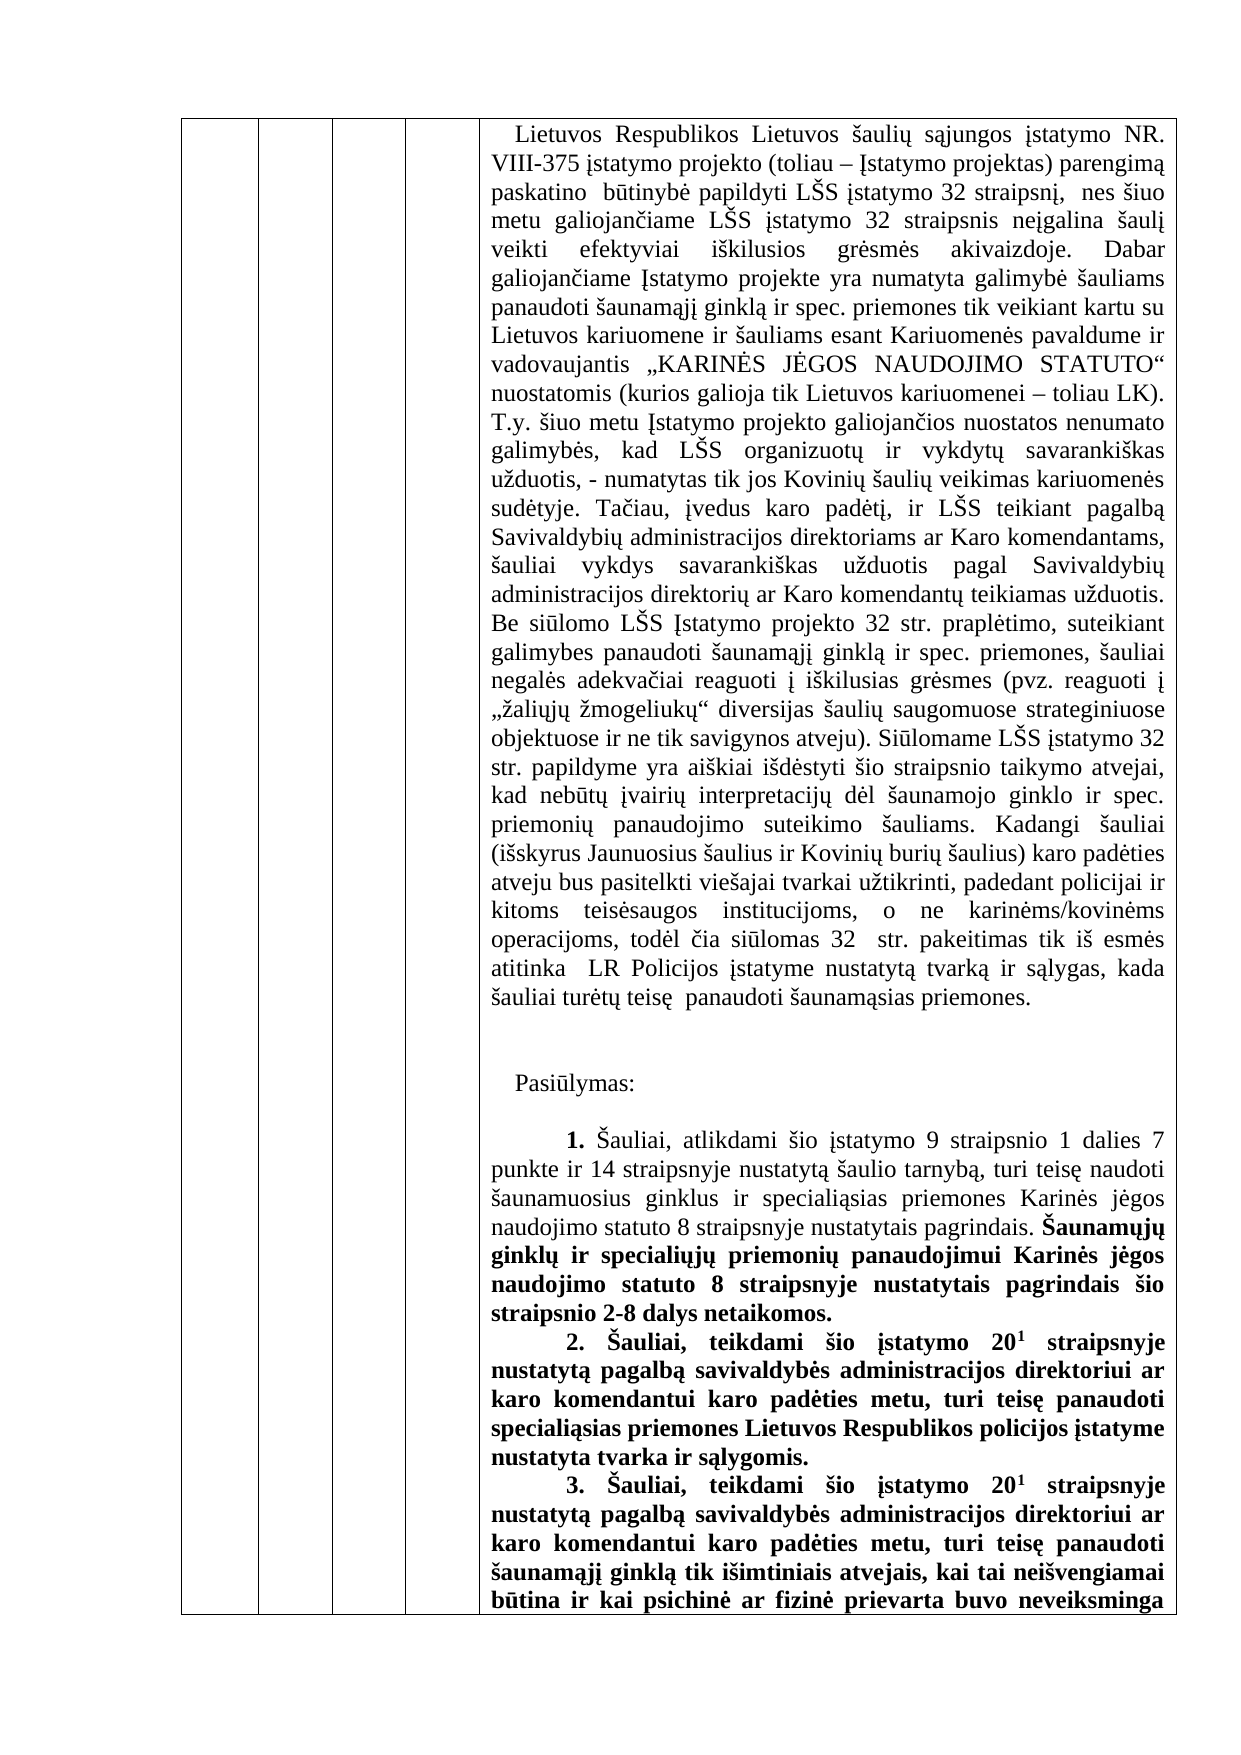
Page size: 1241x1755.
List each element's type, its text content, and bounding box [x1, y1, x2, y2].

table_cell [406, 119, 479, 1614]
table_cell [333, 119, 405, 1614]
table_cell [259, 119, 332, 1614]
table_cell Lietuvos Respublikos Lietuvos šaulių sąjungos įstatymo NR. VIII-375 įstatymo projekto (toliau – Įstatymo projektas) parengimą paskatino būtinybė papildyti LŠS įstatymo 32 straipsnį, nes šiuo metu galiojančiame LŠS įstatymo 32 straipsnis neįgalina šaulį veikti efektyviai iškilusios grėsmės akivaizdoje. Dabar galiojančiame Įstatymo projekte yra numatyta galimybė šauliams panaudoti šaunamąjį ginklą ir spec. priemones tik veikiant kartu su Lietuvos kariuomene ir šauliams esant Kariuomenės pavaldume ir vadovaujantis „KARINĖS JĖGOS NAUDOJIMO STATUTO“ nuostatomis (kurios galioja tik Lietuvos kariuomenei – toliau LK). T.y. šiuo metu Įstatymo projekto galiojančios nuostatos nenumato galimybės, kad LŠS organizuotų ir vykdytų savarankiškas užduotis, - numatytas tik jos Kovinių šaulių veikimas kariuomenės sudėtyje. Tačiau, įvedus karo padėtį, ir LŠS teikiant pagalbą Savivaldybių administracijos direktoriams ar Karo komendantams, šauliai vykdys savarankiškas užduotis pagal Savivaldybių administracijos direktorių ar Karo komendantų teikiamas užduotis. Be siūlomo LŠS Įstatymo projekto 32 str. praplėtimo, suteikiant galimybes panaudoti šaunamąjį ginklą ir spec. priemones, šauliai negalės adekvačiai reaguoti į iškilusias grėsmes (pvz. reaguoti į „žaliųjų žmogeliukų“ diversijas šaulių saugomuose strateginiuose objektuose ir ne tik savigynos atveju). Siūlomame LŠS įstatymo 32 str. papildyme yra aiškiai išdėstyti šio straipsnio taikymo atvejai, kad nebūtų įvairių interpretacijų dėl šaunamojo ginklo ir spec. priemonių panaudojimo suteikimo šauliams. Kadangi šauliai (išskyrus Jaunuosius šaulius ir Kovinių burių šaulius) karo padėties atveju bus pasitelkti viešajai tvarkai užtikrinti, padedant policijai ir kitoms teisėsaugos institucijoms, o ne karinėms/kovinėms operacijoms, todėl čia siūlomas 32 str. pakeitimas tik iš esmės atitinka LR Policijos įstatyme nustatytą tvarką ir sąlygas, kada šauliai turėtų teisę panaudoti šaunamąsias priemones. Pasiūlymas: 1. Šauliai, atlikdami šio įstatymo 9 straipsnio 1 dalies 7 punkte ir 14 straipsnyje nustatytą šaulio tarnybą, turi teisę naudoti šaunamuosius ginklus ir specialiąsias priemones Karinės jėgos naudojimo statuto 8 straipsnyje nustatytais pagrindais. Šaunamųjų ginklų ir specialiųjų priemonių panaudojimui Karinės jėgos naudojimo statuto 8 straipsnyje nustatytais pagrindais šio straipsnio 2-8 dalys netaikomos. 2. Šauliai, teikdami šio įstatymo 201 straipsnyje nustatytą pagalbą savivaldybės administracijos direktoriui ar karo komendantui karo padėties metu, turi teisę panaudoti specialiąsias priemones Lietuvos Respublikos policijos įstatyme nustatyta tvarka ir sąlygomis. 3. Šauliai, teikdami šio įstatymo 201 straipsnyje nustatytą pagalbą savivaldybės administracijos direktoriui ar karo komendantui karo padėties metu, turi teisę panaudoti šaunamąjį ginklą tik išimtiniais atvejais, kai tai neišvengiamai būtina ir kai psichinė ar fizinė prievarta buvo neveiksminga [480, 119, 1176, 1614]
table_cell [182, 119, 258, 1614]
